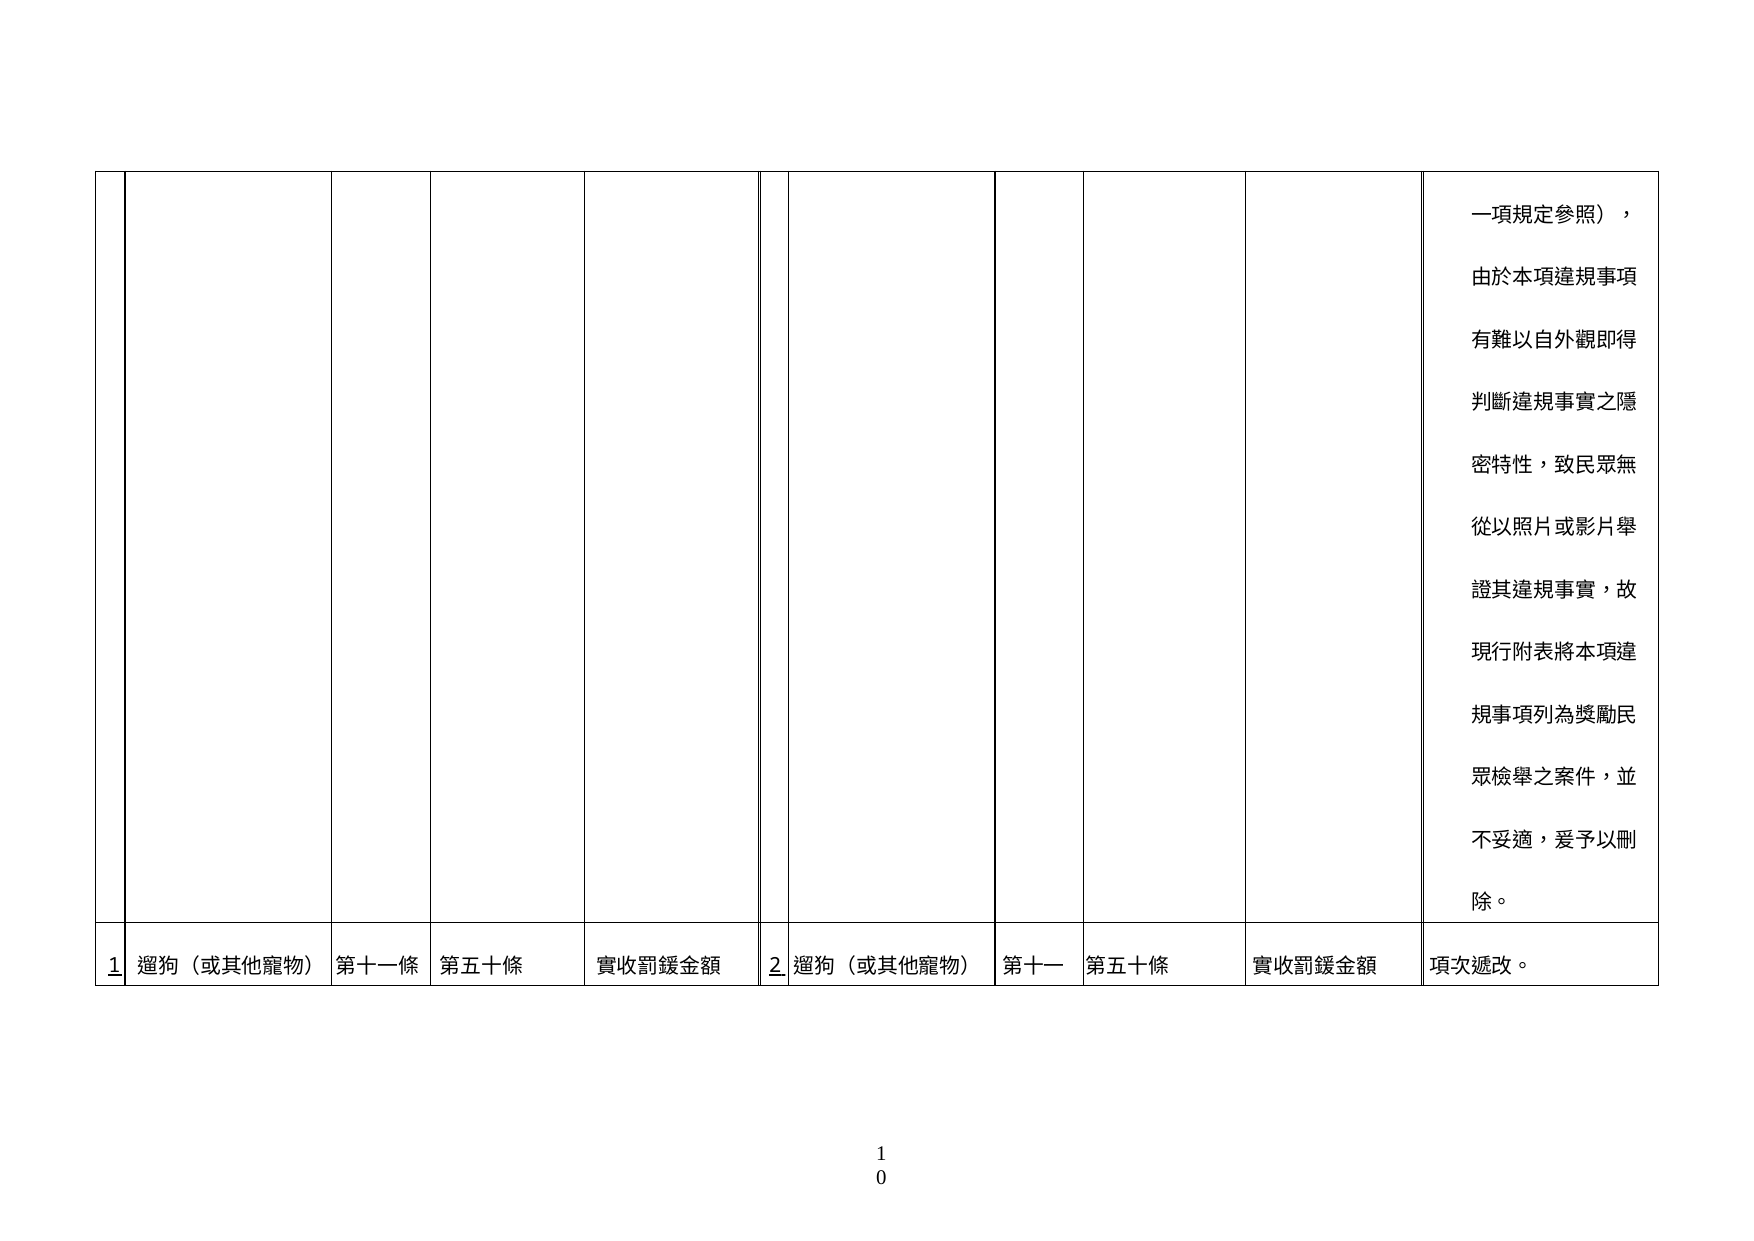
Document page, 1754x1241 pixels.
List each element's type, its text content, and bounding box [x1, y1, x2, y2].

table_cell [1246, 172, 1421, 922]
table_cell 項次遞改。 [1424, 923, 1658, 985]
table_cell 第十一 [996, 923, 1083, 985]
table_cell [431, 172, 584, 922]
table_cell 實收罰鍰金額 [1246, 923, 1421, 985]
table_cell 遛狗（或其他寵物） [789, 923, 994, 985]
table_cell [126, 172, 331, 922]
table_cell 1 [96, 923, 124, 985]
table_cell 一項規定參照），由於本項違規事項有難以自外觀即得判斷違規事實之隱密特性，致民眾無從以照片或影片舉證其違規事實，故現行附表將本項違規事項列為獎勵民眾檢舉之案件，並不妥適，爰予以刪除。 [1424, 172, 1658, 922]
table_cell [585, 172, 758, 922]
table_cell [789, 172, 994, 922]
table_cell 遛狗（或其他寵物） [126, 923, 331, 985]
table_cell [996, 172, 1083, 922]
table_cell 第十一條 [332, 923, 430, 985]
table_cell 第五十條 [1084, 923, 1245, 985]
table_cell 實收罰鍰金額 [585, 923, 758, 985]
table_cell [96, 172, 124, 922]
table_cell 2 [761, 923, 788, 985]
table_cell [761, 172, 788, 922]
table_cell 第五十條 [431, 923, 584, 985]
table_cell [1084, 172, 1245, 922]
table_cell [332, 172, 430, 922]
